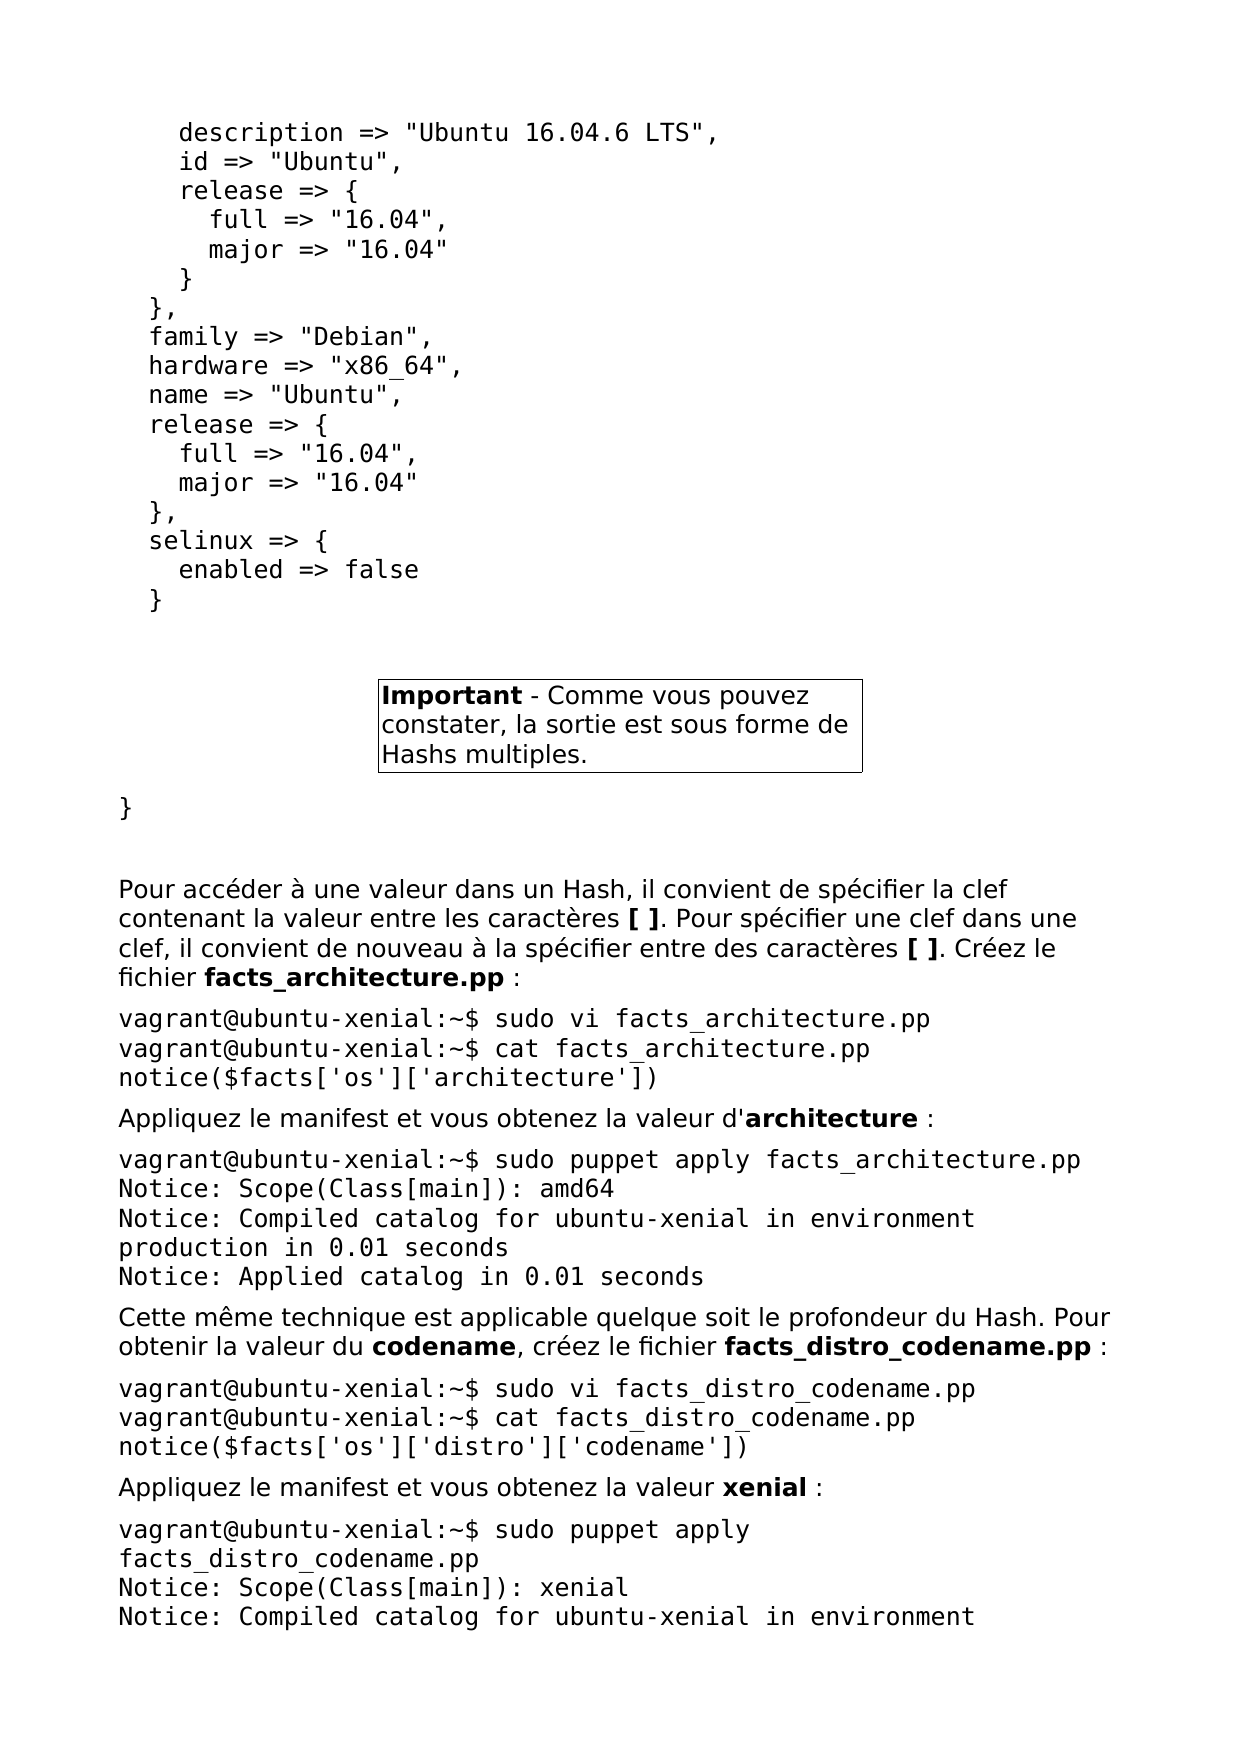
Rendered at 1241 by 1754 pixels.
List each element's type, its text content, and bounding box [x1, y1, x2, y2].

text vagrant@ubuntu-xenial:~$ sudo puppet apply facts_architecture.pp Notice: Scope(Class[main]): amd64 Notice: Compiled catalog for ubuntu-xenial in environment production in 0.01 seconds Notice: Applied catalog in 0.01 seconds [118, 1146, 1122, 1291]
table_header Important - Comme vous pouvez constater, la sortie est sous forme de Hashs multiples. [379, 680, 862, 772]
text Pour accéder à une valeur dans un Hash, il convient de spécifier la clef contenant la valeur entre les caractères [ ]. Pour spécifier une clef dans une clef, il convient de nouveau à la spécifier entre des caractères [ ]. Créez le fichier facts_architecture.pp : [118, 875, 1122, 992]
text Cette même technique est applicable quelque soit le profondeur du Hash. Pour obtenir la valeur du codename, créez le fichier facts_distro_codename.pp : [118, 1303, 1122, 1361]
text vagrant@ubuntu-xenial:~$ sudo vi facts_architecture.pp vagrant@ubuntu-xenial:~$ cat facts_architecture.pp notice($facts['os']['architecture']) [118, 1004, 1122, 1092]
text Appliquez le manifest et vous obtenez la valeur d'architecture : [118, 1104, 1122, 1133]
text Appliquez le manifest et vous obtenez la valeur xenial : [118, 1473, 1122, 1502]
text description => "Ubuntu 16.04.6 LTS", id => "Ubuntu", release => { full => "16.04", major => "16.04" } }, family => "Debian", hardware => "x86_64", name => "Ubuntu", release => { full => "16.04", major => "16.04" }, selinux => { enabled => false } } [118, 118, 1122, 822]
text vagrant@ubuntu-xenial:~$ sudo puppet apply facts_distro_codename.pp Notice: Scope(Class[main]): xenial Notice: Compiled catalog for ubuntu-xenial in environment [118, 1515, 1122, 1632]
text vagrant@ubuntu-xenial:~$ sudo vi facts_distro_codename.pp vagrant@ubuntu-xenial:~$ cat facts_distro_codename.pp notice($facts['os']['distro']['codename']) [118, 1374, 1122, 1461]
